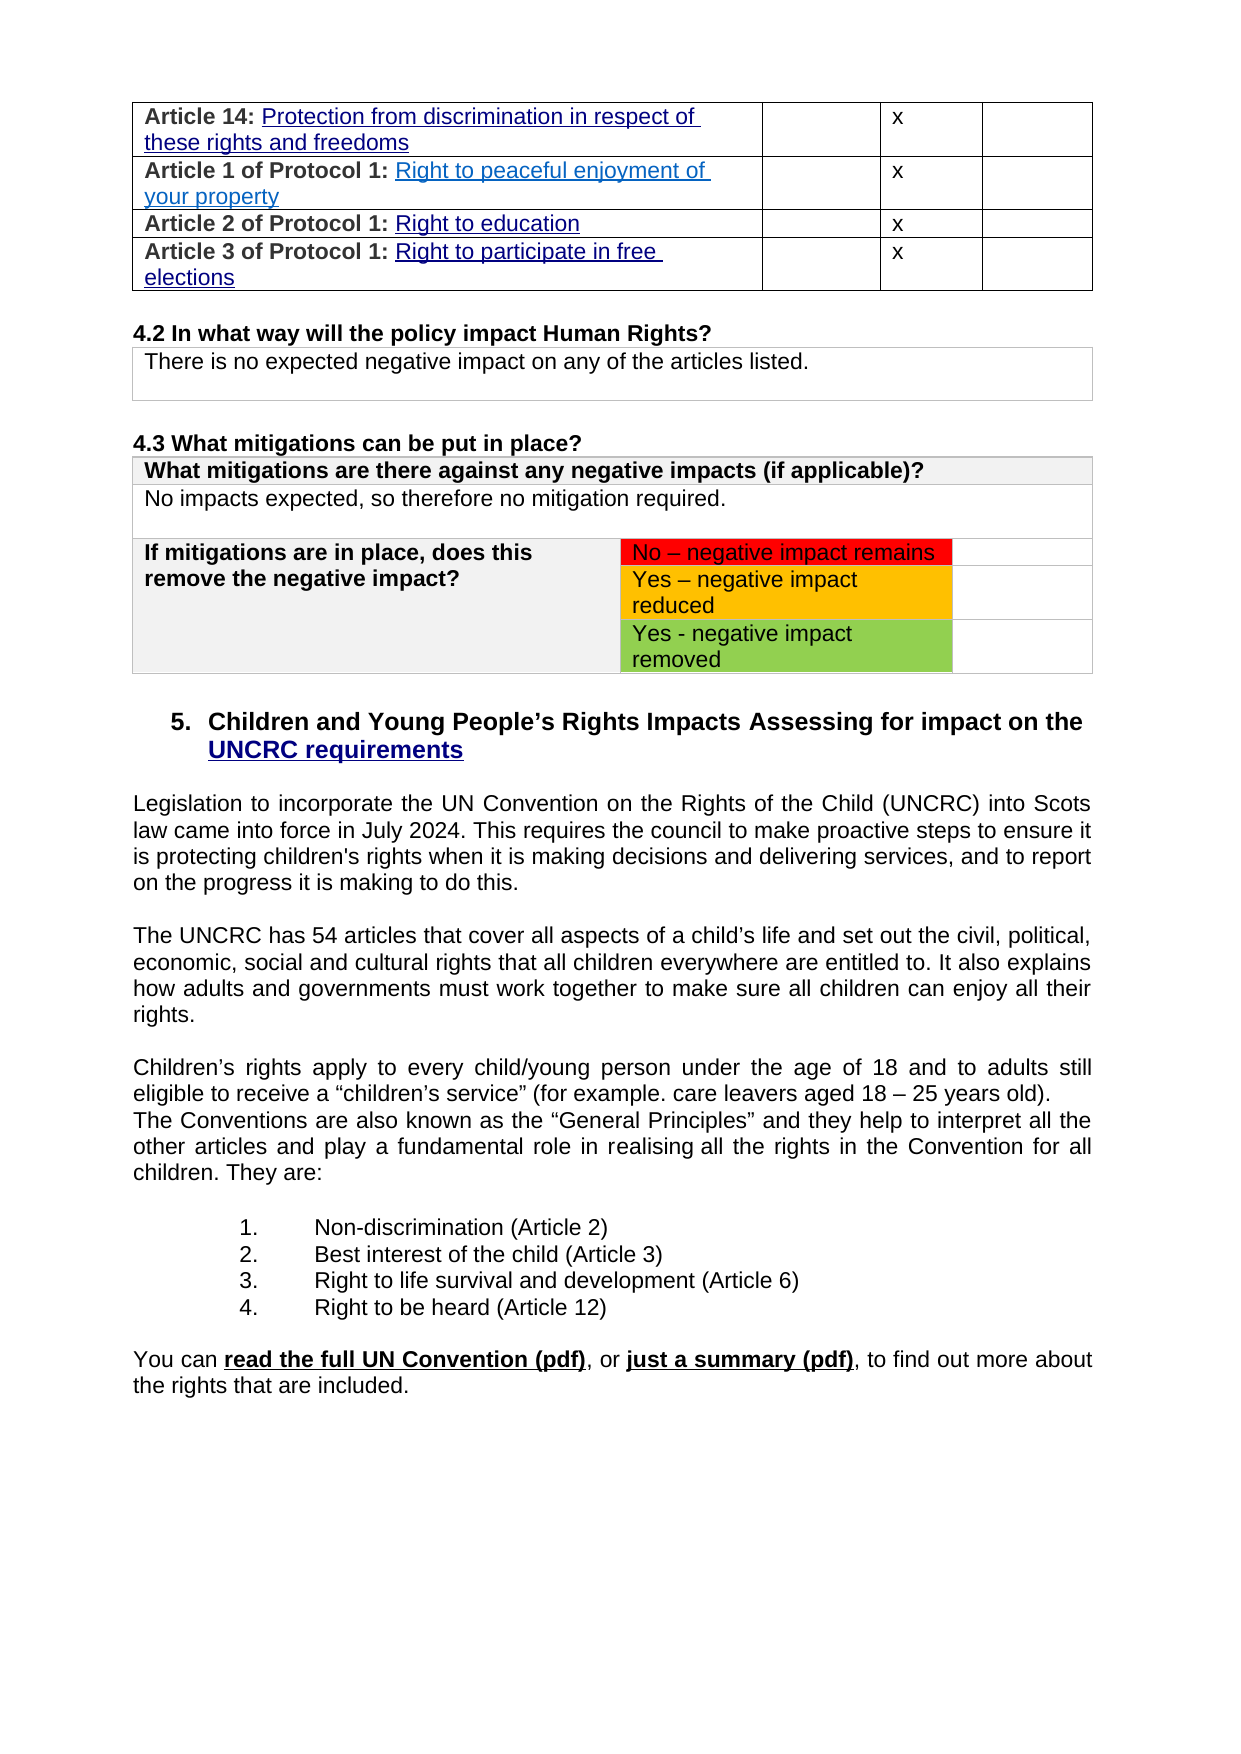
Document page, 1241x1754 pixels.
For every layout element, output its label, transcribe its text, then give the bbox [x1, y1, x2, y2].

table_cell Article 14: Protection from discrimination in respect of these rights and freedoms [133, 103, 762, 156]
table_cell No – negative impact remains [621, 539, 952, 565]
table_header There is no expected negative impact on any of the articles listed. [133, 348, 1092, 400]
table_cell [983, 238, 1092, 290]
table_cell Article 2 of Protocol 1: Right to education [133, 210, 762, 237]
table_cell [983, 157, 1092, 209]
list Non-discrimination (Article 2) [239, 1214, 1093, 1241]
table_cell [983, 210, 1092, 237]
subtitle Children and Young People’s Rights Impacts Assessing for impact on the UNCRC requirements [170, 706, 1093, 764]
table_cell Yes - negative impact removed [621, 620, 952, 672]
text Children’s rights apply to every child/young person under the age of 18 and to adults still eligible to receive a “children’s service” (for example. care leavers aged 18 – 25 years old). [133, 1054, 1093, 1107]
subtitle 4.3 What mitigations can be put in place? [133, 430, 1093, 456]
text Legislation to incorporate the UN Convention on the Rights of the Child (UNCRC) into Scots law came into force in July 2024. This requires the council to make proactive steps to ensure it is protecting children's rights when it is making decisions and delivering services, and to report on the progress it is making to do this. [133, 790, 1093, 896]
table_cell [953, 620, 1092, 672]
table_cell Article 1 of Protocol 1: Right to peaceful enjoyment of your property [133, 157, 762, 209]
table_cell No impacts expected, so therefore no mitigation required. [133, 485, 1092, 538]
table_cell [953, 539, 1092, 565]
subtitle 4.2 In what way will the policy impact Human Rights? [133, 320, 1093, 347]
table_cell [763, 103, 880, 156]
list Right to life survival and development (Article 6) [239, 1267, 1093, 1293]
table_cell If mitigations are in place, does this remove the negative impact? [133, 539, 620, 672]
text The Conventions are also known as the “General Principles” and they help to interpret all the other articles and play a fundamental role in realising all the rights in the Convention for all children. They are: [133, 1107, 1093, 1186]
text The UNCRC has 54 articles that cover all aspects of a child’s life and set out the civil, political, economic, social and cultural rights that all children everywhere are entitled to. It also explains how adults and governments must work together to make sure all children can enjoy all their rights. [133, 922, 1093, 1027]
table_cell [763, 238, 880, 290]
table_cell x [881, 157, 982, 209]
list Best interest of the child (Article 3) [239, 1241, 1093, 1267]
table_cell x [881, 238, 982, 290]
table_cell [953, 566, 1092, 619]
list Right to be heard (Article 12) [239, 1293, 1093, 1320]
table_cell [763, 210, 880, 237]
table_cell Article 3 of Protocol 1: Right to participate in free elections [133, 238, 762, 290]
text You can read the full UN Convention (pdf), or just a summary (pdf), to find out more about the rights that are included. [133, 1346, 1093, 1399]
table_cell Yes – negative impact reduced [621, 566, 952, 619]
table_cell [983, 103, 1092, 156]
table_cell x [881, 103, 982, 156]
table_cell x [881, 210, 982, 237]
table_cell [763, 157, 880, 209]
table_header What mitigations are there against any negative impacts (if applicable)? [133, 458, 1092, 484]
